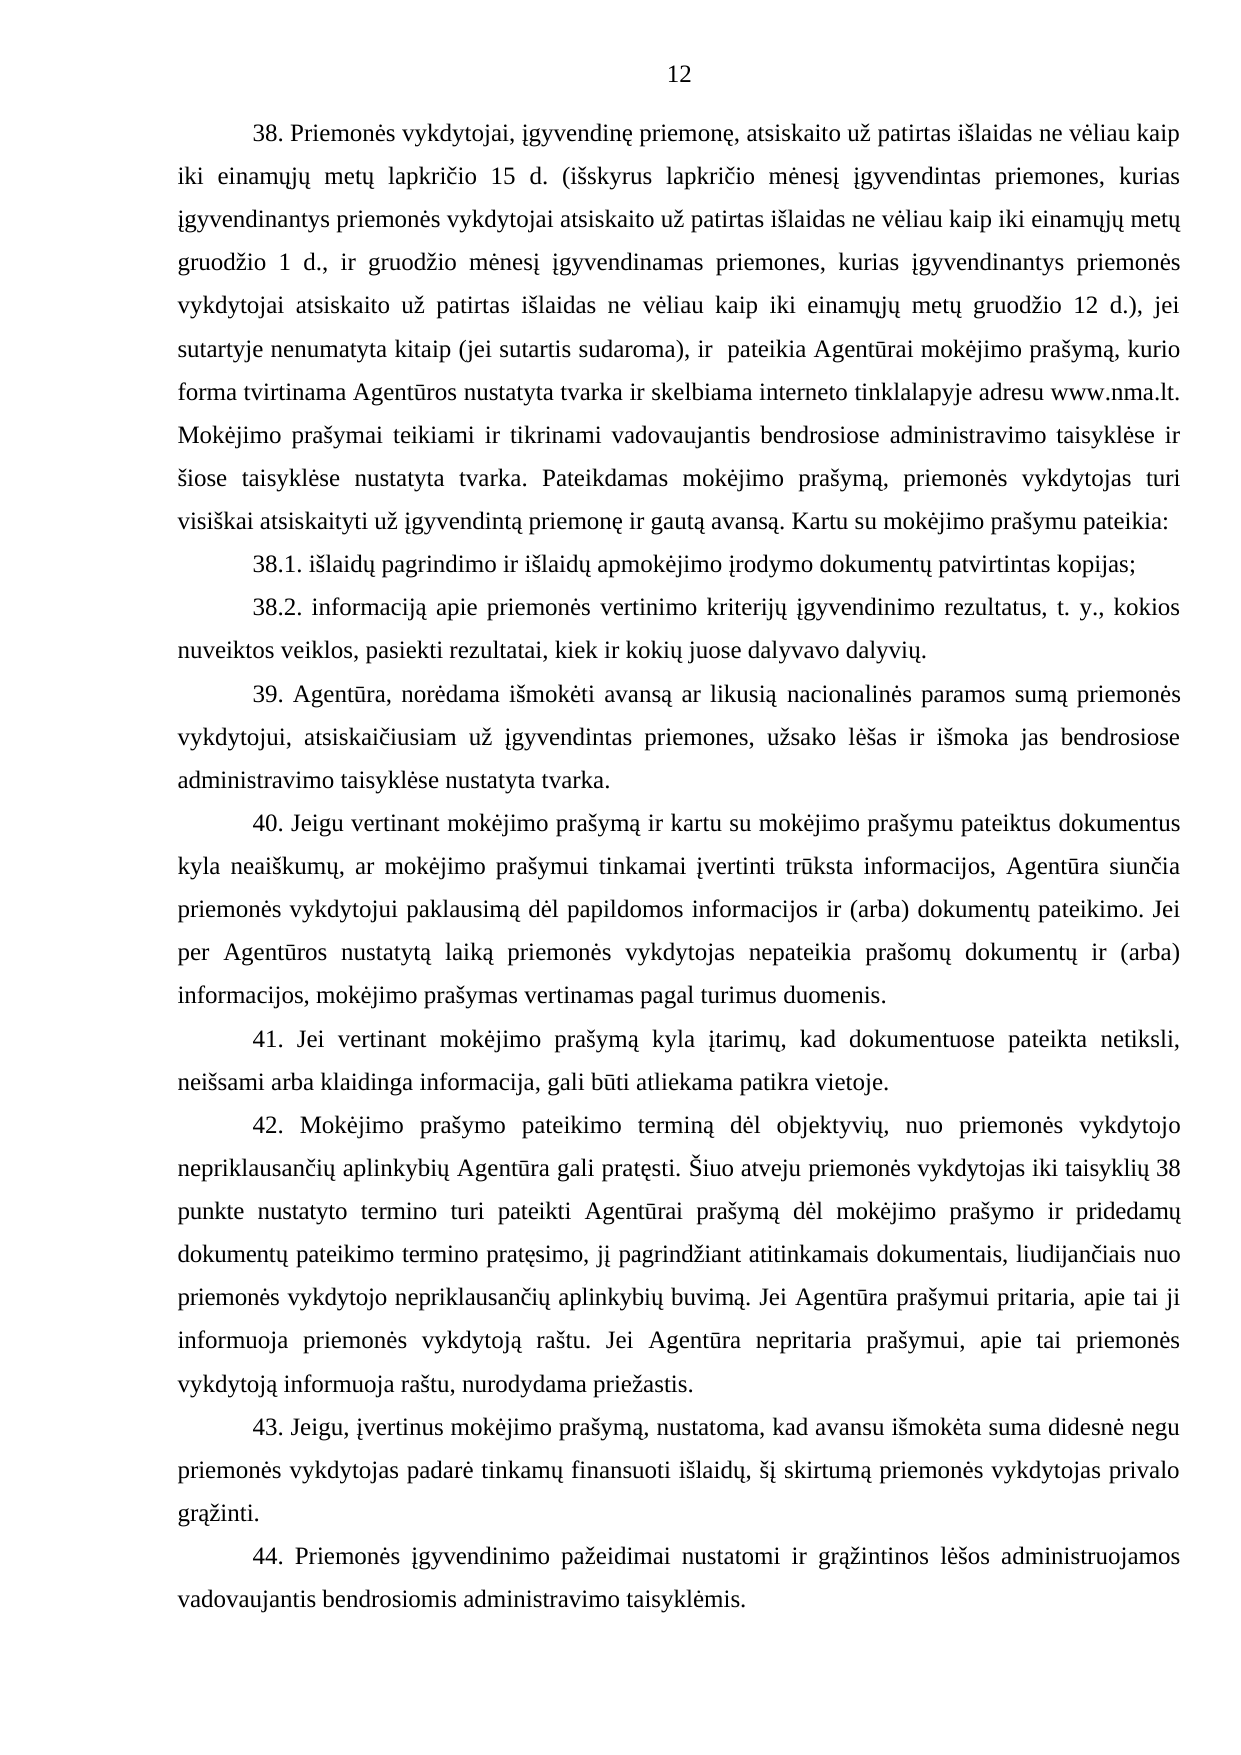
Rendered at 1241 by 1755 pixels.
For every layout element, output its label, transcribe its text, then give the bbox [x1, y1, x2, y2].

text 42. Mokėjimo prašymo pateikimo terminą dėl objektyvių, nuo priemonės vykdytojo nepriklausančių aplinkybių Agentūra gali pratęsti. Šiuo atveju priemonės vykdytojas iki taisyklių 38 punkte nustatyto termino turi pateikti Agentūrai prašymą dėl mokėjimo prašymo ir pridedamų dokumentų pateikimo termino pratęsimo, jį pagrindžiant atitinkamais dokumentais, liudijančiais nuo priemonės vykdytojo nepriklausančių aplinkybių buvimą. Jei Agentūra prašymui pritaria, apie tai ji informuoja priemonės vykdytoją raštu. Jei Agentūra nepritaria prašymui, apie tai priemonės vykdytoją informuoja raštu, nurodydama priežastis. [177, 1110, 1181, 1397]
text 39. Agentūra, norėdama išmokėti avansą ar likusią nacionalinės paramos sumą priemonės vykdytojui, atsiskaičiusiam už įgyvendintas priemones, užsako lėšas ir išmoka jas bendrosiose administravimo taisyklėse nustatyta tvarka. [177, 679, 1181, 794]
text 41. Jei vertinant mokėjimo prašymą kyla įtarimų, kad dokumentuose pateikta netiksli, neišsami arba klaidinga informacija, gali būti atliekama patikra vietoje. [177, 1024, 1181, 1096]
text 38. Priemonės vykdytojai, įgyvendinę priemonę, atsiskaito už patirtas išlaidas ne vėliau kaip iki einamųjų metų lapkričio 15 d. (išskyrus lapkričio mėnesį įgyvendintas priemones, kurias įgyvendinantys priemonės vykdytojai atsiskaito už patirtas išlaidas ne vėliau kaip iki einamųjų metų gruodžio 1 d., ir gruodžio mėnesį įgyvendinamas priemones, kurias įgyvendinantys priemonės vykdytojai atsiskaito už patirtas išlaidas ne vėliau kaip iki einamųjų metų gruodžio 12 d.), jei sutartyje nenumatyta kitaip (jei sutartis sudaroma), ir pateikia Agentūrai mokėjimo prašymą, kurio forma tvirtinama Agentūros nustatyta tvarka ir skelbiama interneto tinklalapyje adresu www.nma.lt. Mokėjimo prašymai teikiami ir tikrinami vadovaujantis bendrosiose administravimo taisyklėse ir šiose taisyklėse nustatyta tvarka. Pateikdamas mokėjimo prašymą, priemonės vykdytojas turi visiškai atsiskaityti už įgyvendintą priemonę ir gautą avansą. Kartu su mokėjimo prašymu pateikia: [177, 118, 1181, 535]
text 38.1. išlaidų pagrindimo ir išlaidų apmokėjimo įrodymo dokumentų patvirtintas kopijas; [177, 549, 1181, 578]
text 43. Jeigu, įvertinus mokėjimo prašymą, nustatoma, kad avansu išmokėta suma didesnė negu priemonės vykdytojas padarė tinkamų finansuoti išlaidų, šį skirtumą priemonės vykdytojas privalo grąžinti. [177, 1412, 1181, 1527]
text 40. Jeigu vertinant mokėjimo prašymą ir kartu su mokėjimo prašymu pateiktus dokumentus kyla neaiškumų, ar mokėjimo prašymui tinkamai įvertinti trūksta informacijos, Agentūra siunčia priemonės vykdytojui paklausimą dėl papildomos informacijos ir (arba) dokumentų pateikimo. Jei per Agentūros nustatytą laiką priemonės vykdytojas nepateikia prašomų dokumentų ir (arba) informacijos, mokėjimo prašymas vertinamas pagal turimus duomenis. [177, 808, 1181, 1009]
text 38.2. informaciją apie priemonės vertinimo kriterijų įgyvendinimo rezultatus, t. y., kokios nuveiktos veiklos, pasiekti rezultatai, kiek ir kokių juose dalyvavo dalyvių. [177, 592, 1181, 664]
text 44. Priemonės įgyvendinimo pažeidimai nustatomi ir grąžintinos lėšos administruojamos vadovaujantis bendrosiomis administravimo taisyklėmis. [177, 1541, 1181, 1613]
